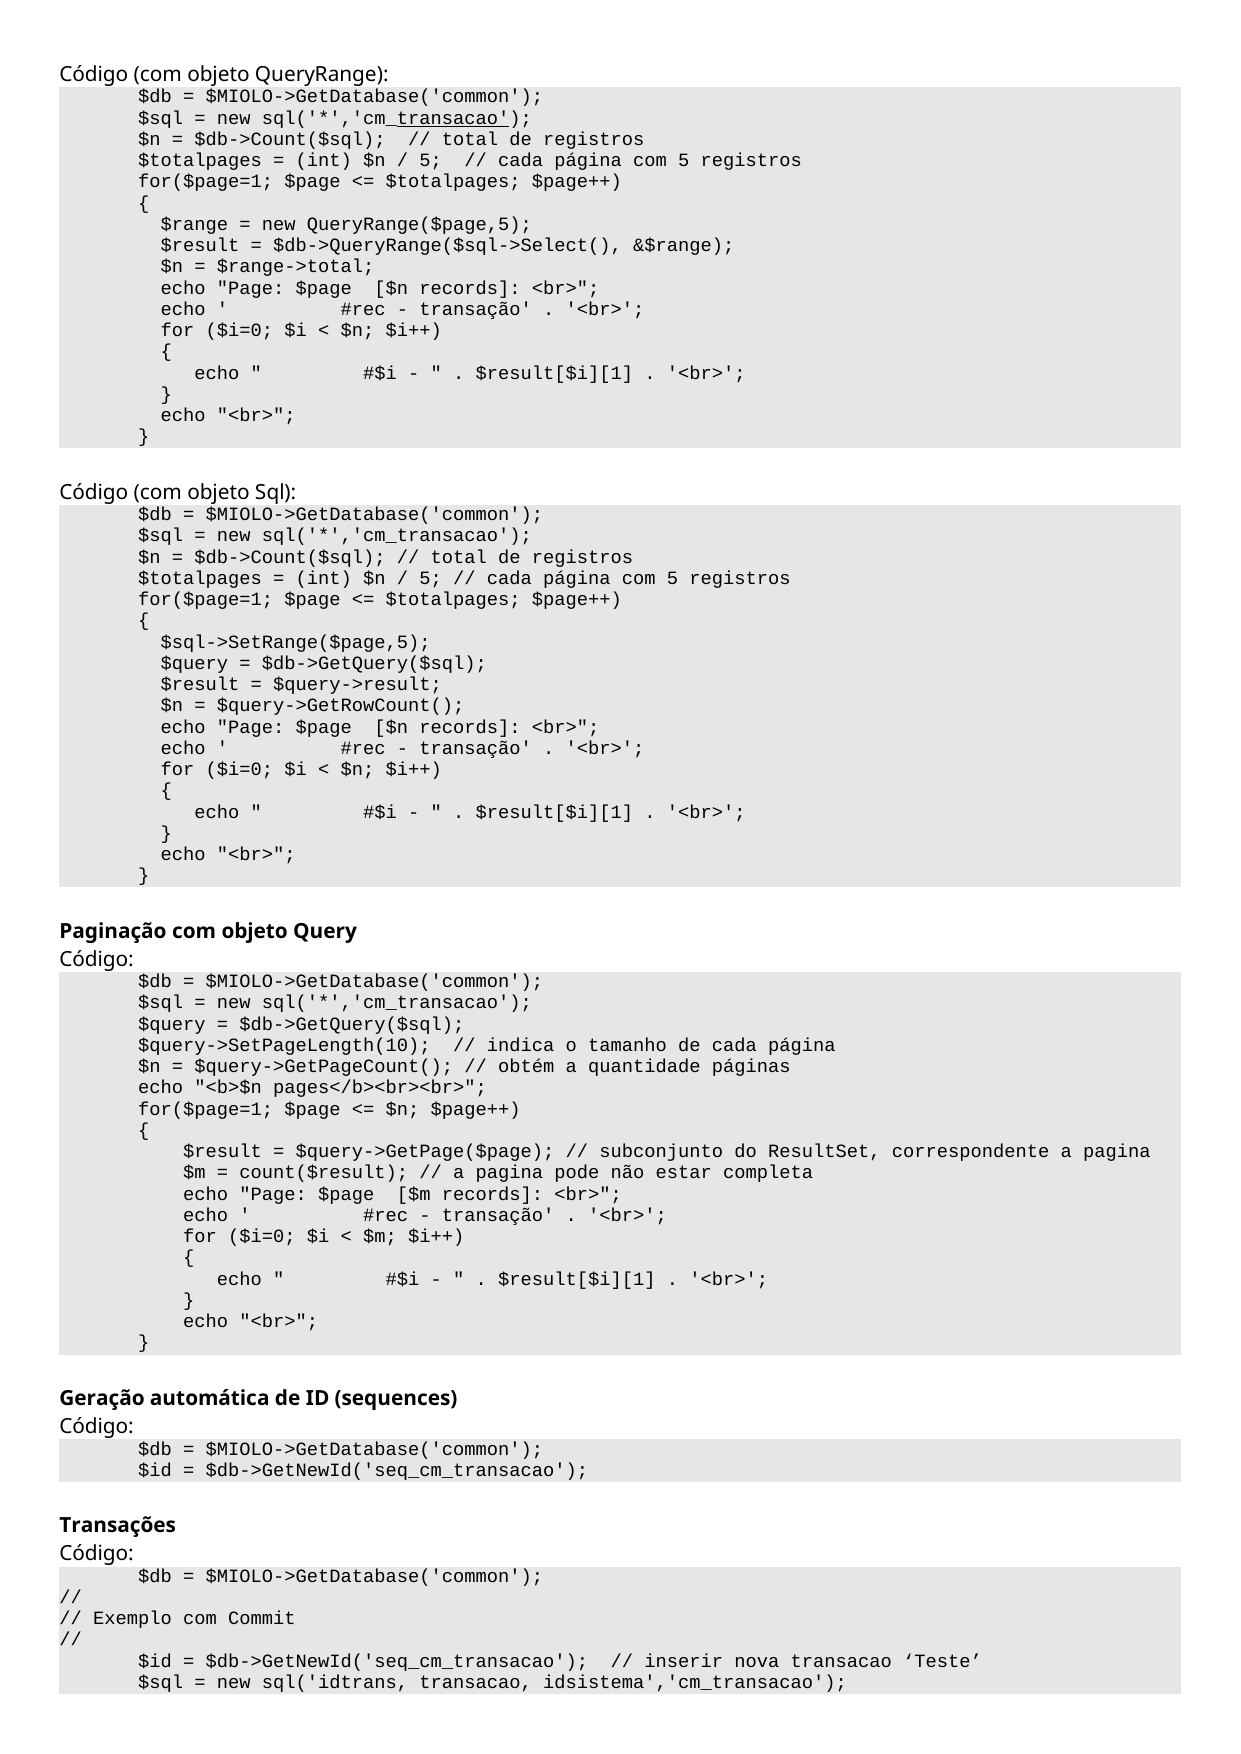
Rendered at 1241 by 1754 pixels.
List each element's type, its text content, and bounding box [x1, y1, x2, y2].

text $db = $MIOLO->GetDatabase('common'); [59, 505, 1181, 526]
text { [59, 611, 1181, 632]
text $db = $MIOLO->GetDatabase('common'); [59, 1439, 1181, 1461]
text $n = $range->total; [59, 257, 1181, 278]
text for($page=1; $page <= $totalpages; $page++) [59, 172, 1181, 193]
text echo "<br>"; [59, 406, 1181, 427]
text // Exemplo com Commit [59, 1609, 1181, 1630]
text $sql = new sql('*','cm_transacao'); [59, 526, 1181, 547]
text } [59, 866, 1181, 887]
text $n = $db->Count($sql); // total de registros [59, 130, 1181, 151]
text $n = $db->Count($sql); // total de registros [59, 547, 1181, 569]
text $sql->SetRange($page,5); [59, 632, 1181, 654]
text for ($i=0; $i < $n; $i++) [59, 321, 1181, 342]
text $sql = new sql('*','cm_transacao'); [59, 108, 1181, 130]
text $query = $db->GetQuery($sql); [59, 1015, 1181, 1036]
text Código: [59, 1411, 1181, 1439]
text $db = $MIOLO->GetDatabase('common'); [59, 1567, 1181, 1588]
text Código (com objeto Sql): [59, 477, 1181, 505]
text $id = $db->GetNewId('seq_cm_transacao'); // inserir nova transacao ‘Teste’ [59, 1652, 1181, 1673]
text for ($i=0; $i < $n; $i++) [59, 760, 1181, 781]
text for ($i=0; $i < $m; $i++) [59, 1227, 1181, 1248]
text $m = count($result); // a pagina pode não estar completa [59, 1163, 1181, 1185]
text } [59, 1333, 1181, 1355]
text Paginação com objeto Query [59, 916, 1181, 944]
text { [59, 1121, 1181, 1142]
text for($page=1; $page <= $totalpages; $page++) [59, 590, 1181, 611]
text } [59, 1291, 1181, 1312]
text $result = $query->GetPage($page); // subconjunto do ResultSet, correspondente a pagina [59, 1142, 1181, 1163]
text echo ' #rec - transação' . '<br>'; [59, 739, 1181, 760]
text $id = $db->GetNewId('seq_cm_transacao'); [59, 1461, 1181, 1482]
text echo "Page: $page [$n records]: <br>"; [59, 278, 1181, 300]
text $db = $MIOLO->GetDatabase('common'); [59, 972, 1181, 993]
text Geração automática de ID (sequences) [59, 1383, 1181, 1411]
text echo " #$i - " . $result[$i][1] . '<br>'; [59, 1270, 1181, 1291]
text $n = $query->GetRowCount(); [59, 696, 1181, 717]
text { [59, 193, 1181, 215]
text echo "<br>"; [59, 845, 1181, 866]
text $db = $MIOLO->GetDatabase('common'); [59, 87, 1181, 108]
text $query->SetPageLength(10); // indica o tamanho de cada página [59, 1036, 1181, 1057]
text $sql = new sql('*','cm_transacao'); [59, 993, 1181, 1015]
text Código: [59, 944, 1181, 972]
text $totalpages = (int) $n / 5; // cada página com 5 registros [59, 151, 1181, 172]
text $result = $query->result; [59, 675, 1181, 696]
text } [59, 385, 1181, 406]
text $range = new QueryRange($page,5); [59, 215, 1181, 236]
text } [59, 824, 1181, 845]
text } [59, 427, 1181, 448]
text $sql = new sql('idtrans, transacao, idsistema','cm_transacao'); [59, 1673, 1181, 1694]
text Transações [59, 1510, 1181, 1538]
text Código: [59, 1538, 1181, 1567]
text { [59, 342, 1181, 363]
text $result = $db->QueryRange($sql->Select(), &$range); [59, 236, 1181, 257]
text echo ' #rec - transação' . '<br>'; [59, 300, 1181, 321]
text for($page=1; $page <= $n; $page++) [59, 1100, 1181, 1121]
text $totalpages = (int) $n / 5; // cada página com 5 registros [59, 569, 1181, 590]
text echo "Page: $page [$m records]: <br>"; [59, 1185, 1181, 1206]
text // [59, 1588, 1181, 1609]
text { [59, 1248, 1181, 1270]
text { [59, 781, 1181, 802]
text echo ' #rec - transação' . '<br>'; [59, 1206, 1181, 1227]
text echo " #$i - " . $result[$i][1] . '<br>'; [59, 363, 1181, 385]
text Código (com objeto QueryRange): [59, 59, 1181, 87]
text echo "<b>$n pages</b><br><br>"; [59, 1078, 1181, 1100]
text // [59, 1630, 1181, 1652]
text echo " #$i - " . $result[$i][1] . '<br>'; [59, 802, 1181, 824]
text $n = $query->GetPageCount(); // obtém a quantidade páginas [59, 1057, 1181, 1078]
text $query = $db->GetQuery($sql); [59, 654, 1181, 675]
text echo "Page: $page [$n records]: <br>"; [59, 717, 1181, 739]
text echo "<br>"; [59, 1312, 1181, 1333]
